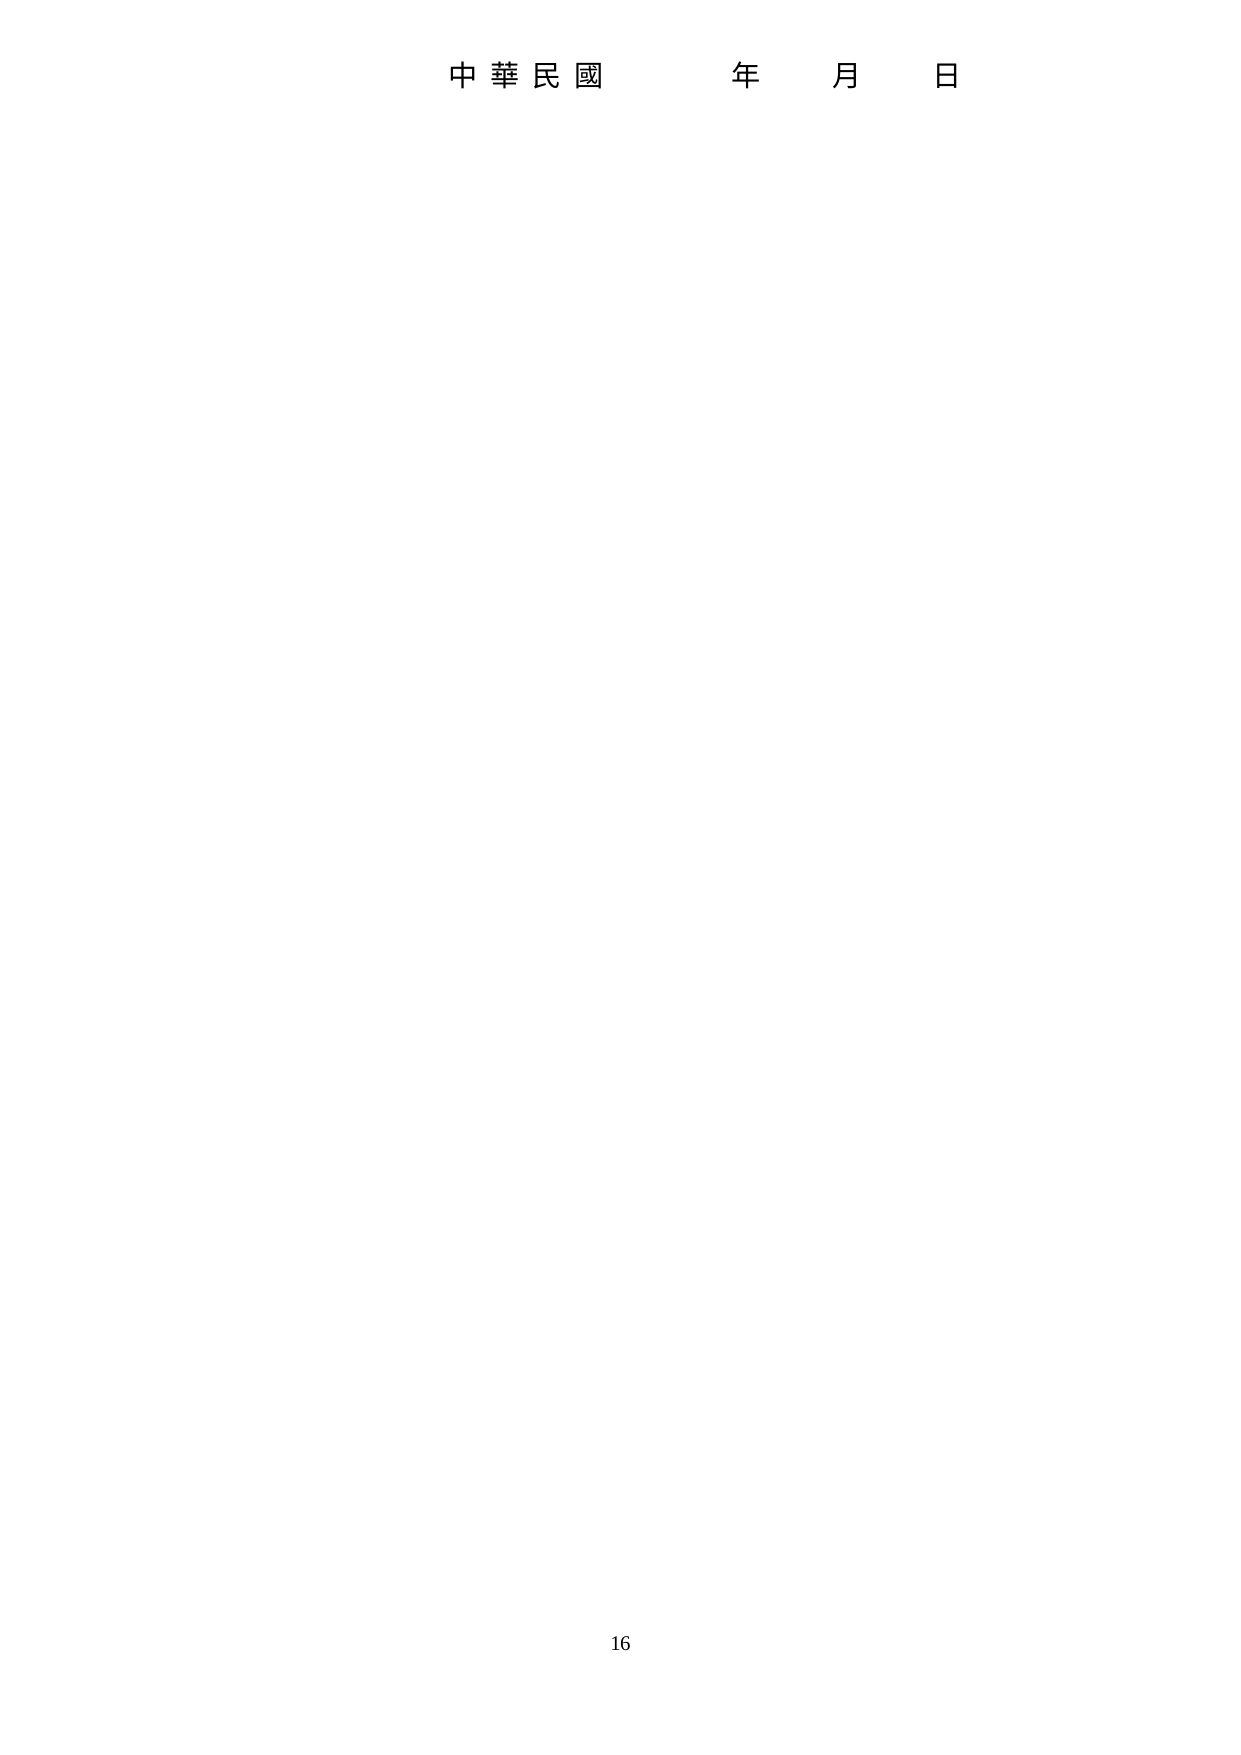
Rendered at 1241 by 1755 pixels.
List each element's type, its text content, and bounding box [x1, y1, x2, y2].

text 中 華 民 國 年 月 日 [449, 52, 1182, 94]
